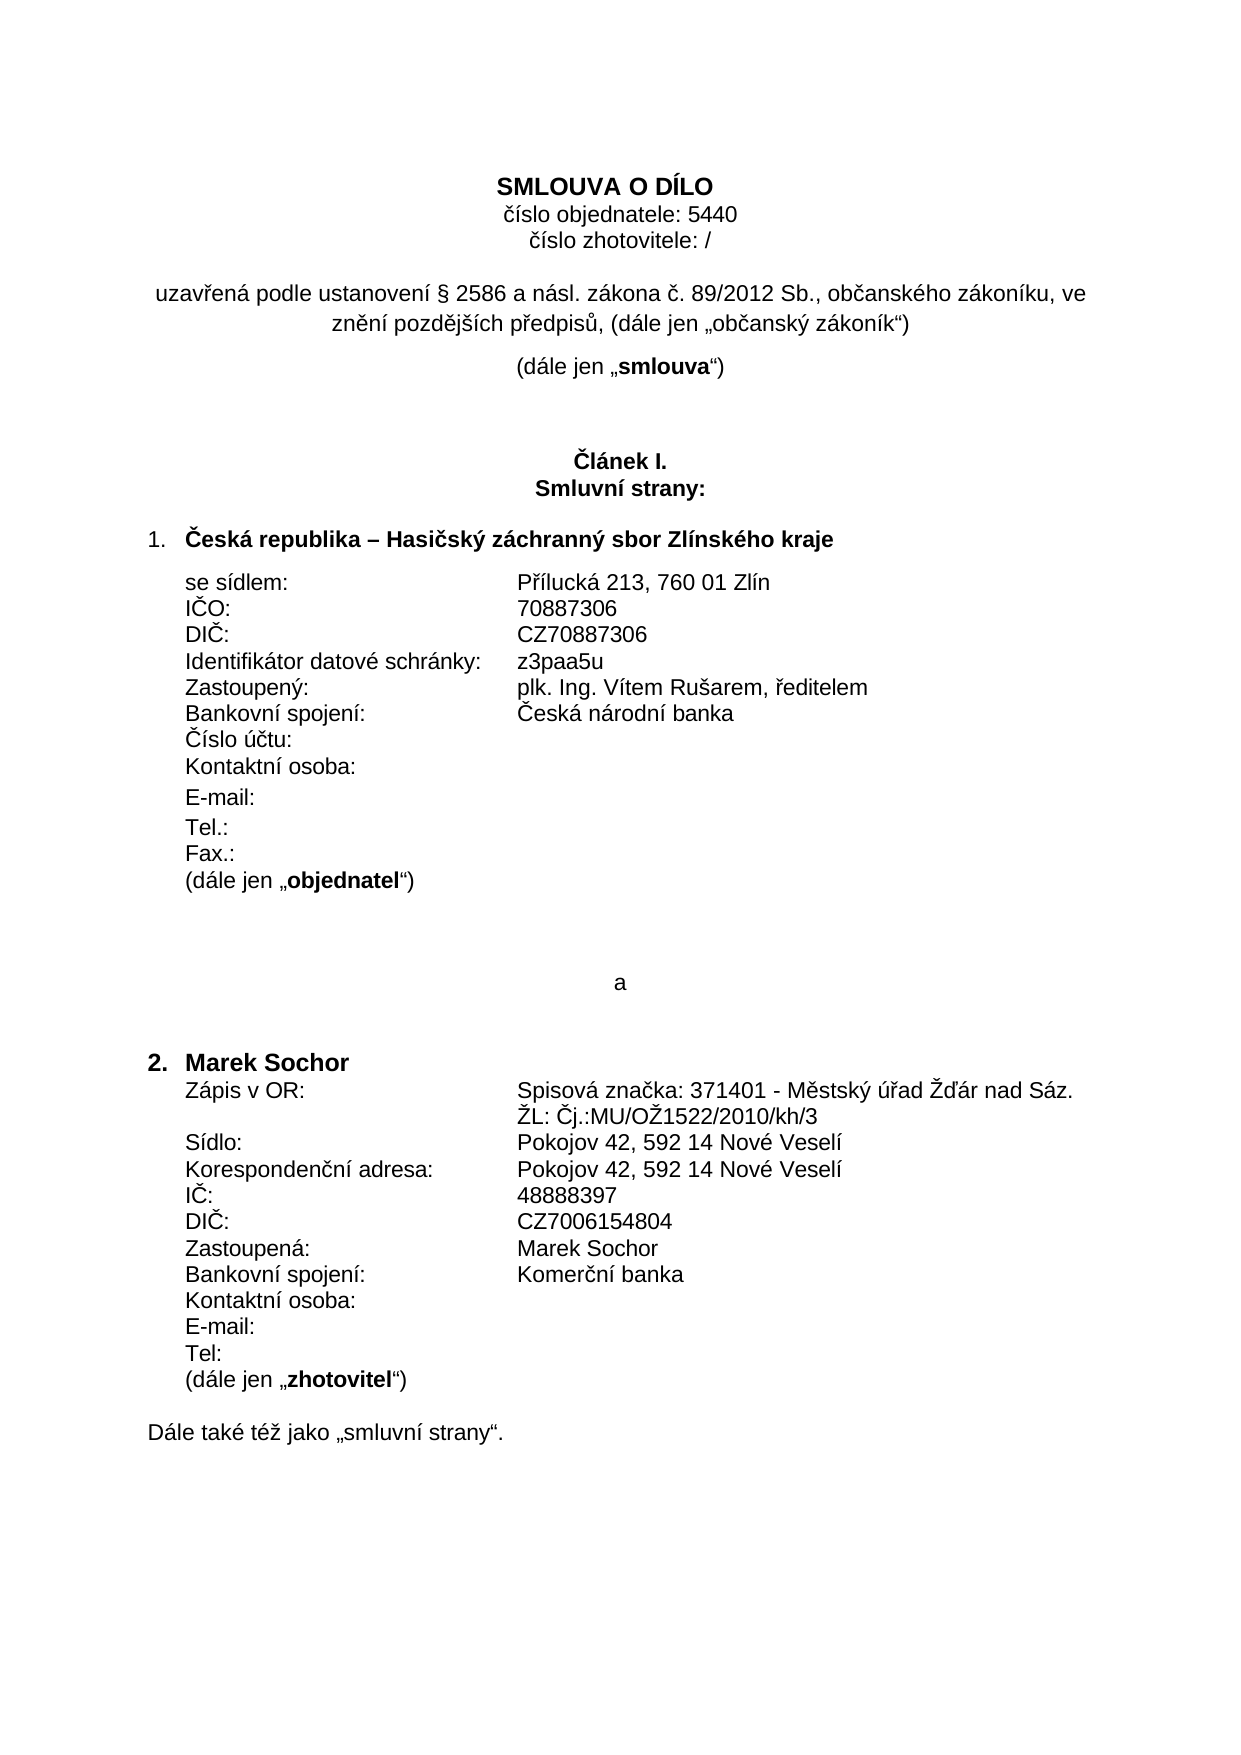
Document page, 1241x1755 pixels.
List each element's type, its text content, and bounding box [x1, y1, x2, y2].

text Korespondenční adresa: Pokojov 42, 592 14 Nové Veselí [185, 1156, 1108, 1182]
text DIČ: CZ7006154804 [185, 1209, 1108, 1235]
text Smluvní strany: [134, 475, 1107, 501]
text IČ: 48888397 [185, 1182, 1108, 1209]
text (dále jen „objednatel“) [185, 867, 1108, 893]
text Zastoupená: Marek Sochor [185, 1235, 1108, 1261]
text Zastoupený: plk. Ing. Vítem Rušarem, ředitelem [185, 674, 1108, 701]
text DIČ: CZ70887306 [185, 622, 1108, 648]
text Číslo účtu: [185, 727, 1108, 753]
text ŽL: Čj.:MU/OŽ1522/2010/kh/3 [517, 1103, 1108, 1130]
text E-mail: [185, 1314, 1108, 1340]
text číslo zhotovitele: / [134, 227, 1107, 254]
text a [134, 969, 1106, 995]
text Tel.: [185, 814, 1108, 840]
subtitle SMLOUVA O DÍLO [103, 172, 1107, 201]
text Bankovní spojení: Česká národní banka [185, 701, 1108, 727]
text Identifikátor datové schránky: z3paa5u [185, 648, 1108, 674]
text Dále také též jako „smluvní strany“. [147, 1419, 1108, 1446]
text Bankovní spojení: Komerční banka [185, 1261, 1108, 1288]
text (dále jen „smlouva“) [134, 353, 1107, 379]
text (dále jen „zhotovitel“) [185, 1367, 1108, 1393]
list Marek Sochor [147, 1048, 1108, 1077]
text uzavřená podle ustanovení § 2586 a násl. zákona č. 89/2012 Sb., občanského zákoníku, ve znění pozdějších předpisů, (dále jen „občanský zákoník“) [134, 280, 1107, 337]
list Česká republika – Hasičský záchranný sbor Zlínského kraje [147, 526, 1108, 552]
text Zápis v OR: Spisová značka: 371401 - Městský úřad Žďár nad Sáz. [185, 1077, 1108, 1103]
text E-mail: [185, 784, 1108, 810]
text IČO: 70887306 [185, 595, 1108, 622]
text Článek I. [134, 449, 1107, 475]
text Fax.: [185, 840, 1108, 866]
text číslo objednatele: 5440 [134, 201, 1107, 227]
text se sídlem: Přílucká 213, 760 01 Zlín [185, 569, 1108, 595]
text Kontaktní osoba: [185, 753, 1108, 779]
text Sídlo: Pokojov 42, 592 14 Nové Veselí [185, 1130, 1108, 1156]
text Kontaktní osoba: [185, 1288, 1108, 1314]
text Tel: [185, 1340, 1108, 1367]
